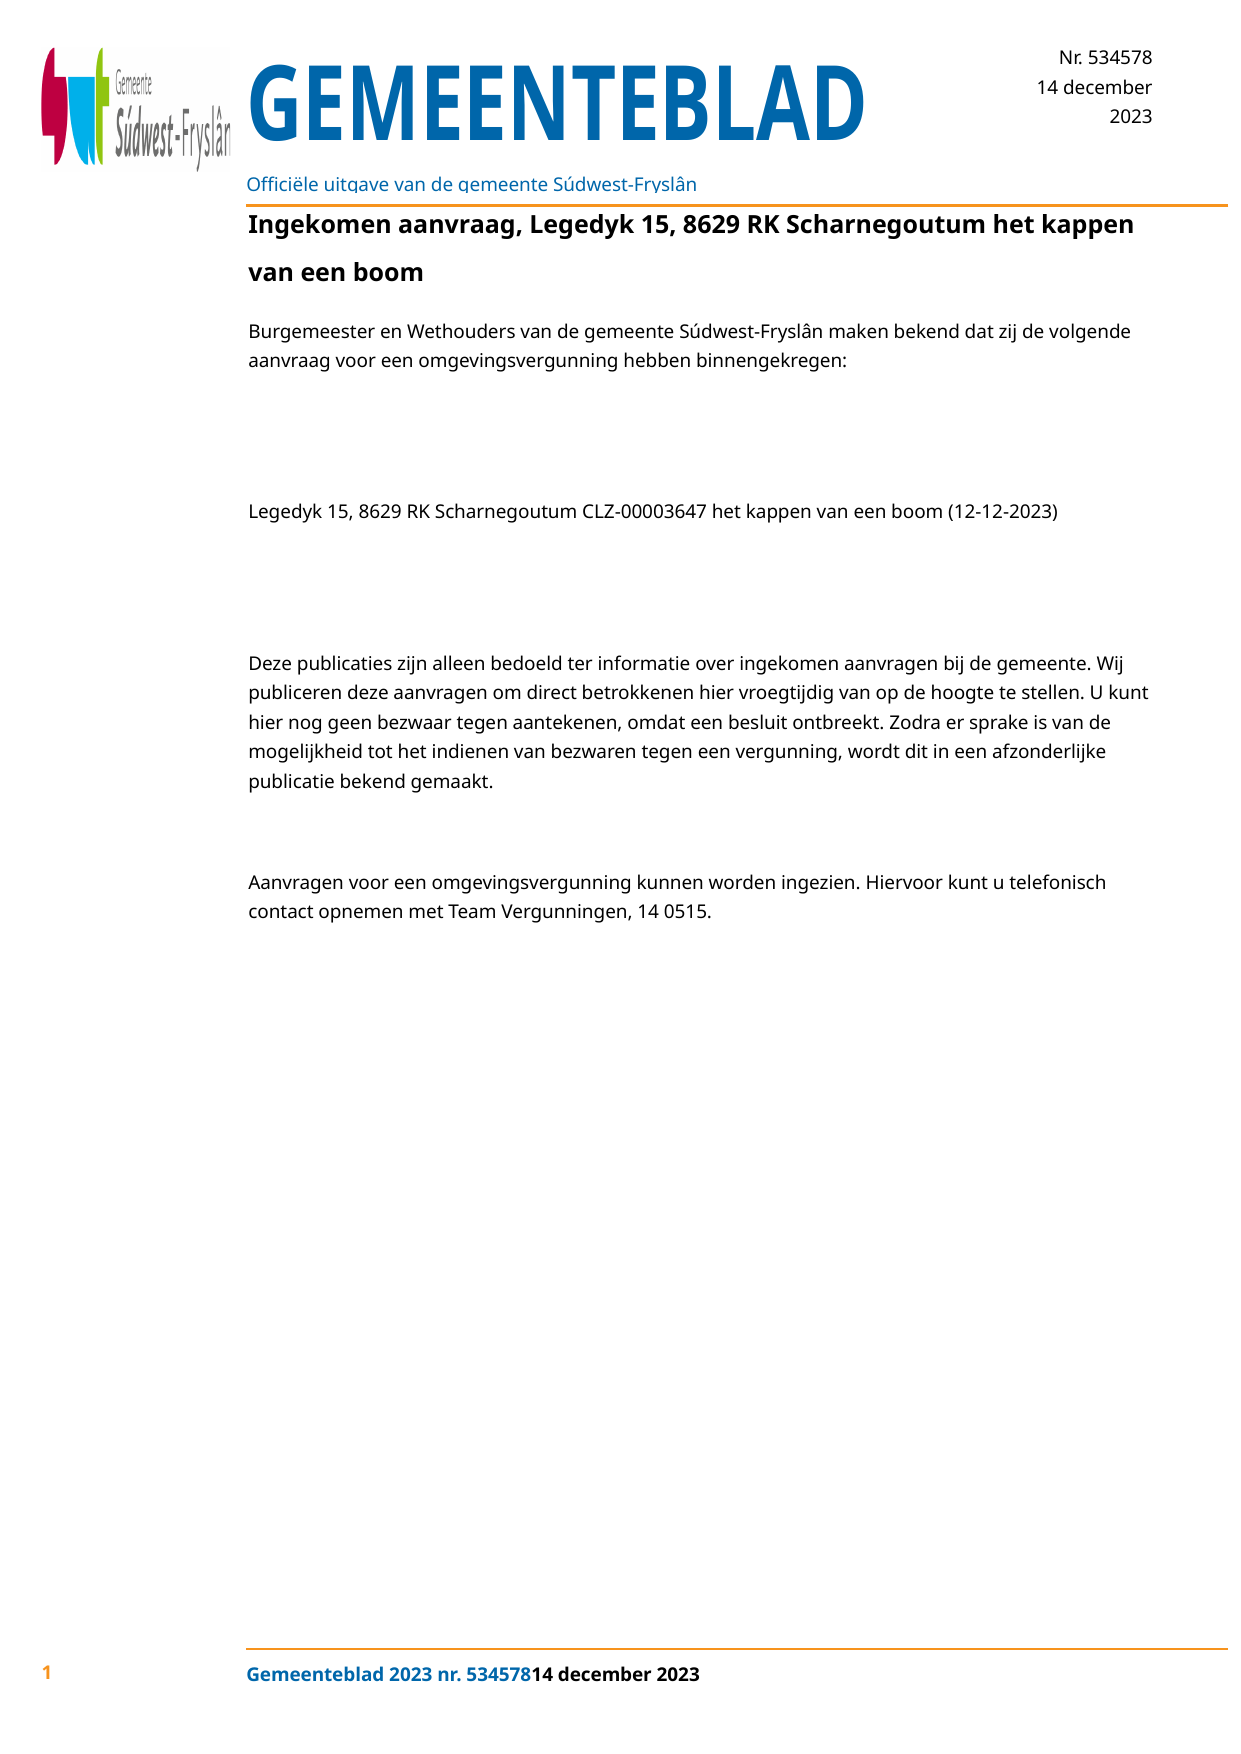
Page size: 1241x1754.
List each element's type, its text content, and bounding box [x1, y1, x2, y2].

text Ingekomen aanvraag, Legedyk 15, 8629 RK Scharnegoutum het kappen van een boom [248, 207, 1152, 288]
text Legedyk 15, 8629 RK Scharnegoutum CLZ-00003647 het kappen van een boom (12-12-2023) [248, 499, 1152, 524]
text Deze publicaties zijn alleen bedoeld ter informatie over ingekomen aanvragen bij de gemeente. Wij publiceren deze aanvragen om direct betrokkenen hier vroegtijdig van op de hoogte te stellen. U kunt hier nog geen bezwaar tegen aantekenen, omdat een besluit ontbreekt. Zodra er sprake is van de mogelijkheid tot het indienen van bezwaren tegen een vergunning, wordt dit in een afzonderlijke publicatie bekend gemaakt. [248, 650, 1152, 794]
text Aanvragen voor een omgevingsvergunning kunnen worden ingezien. Hiervoor kunt u telefonisch contact opnemen met Team Vergunningen, 14 0515. [248, 869, 1152, 924]
picture [41, 47, 231, 172]
text Burgemeester en Wethouders van de gemeente Súdwest-Fryslân maken bekend dat zij de volgende aanvraag voor een omgevingsvergunning hebben binnengekregen: [248, 318, 1152, 373]
